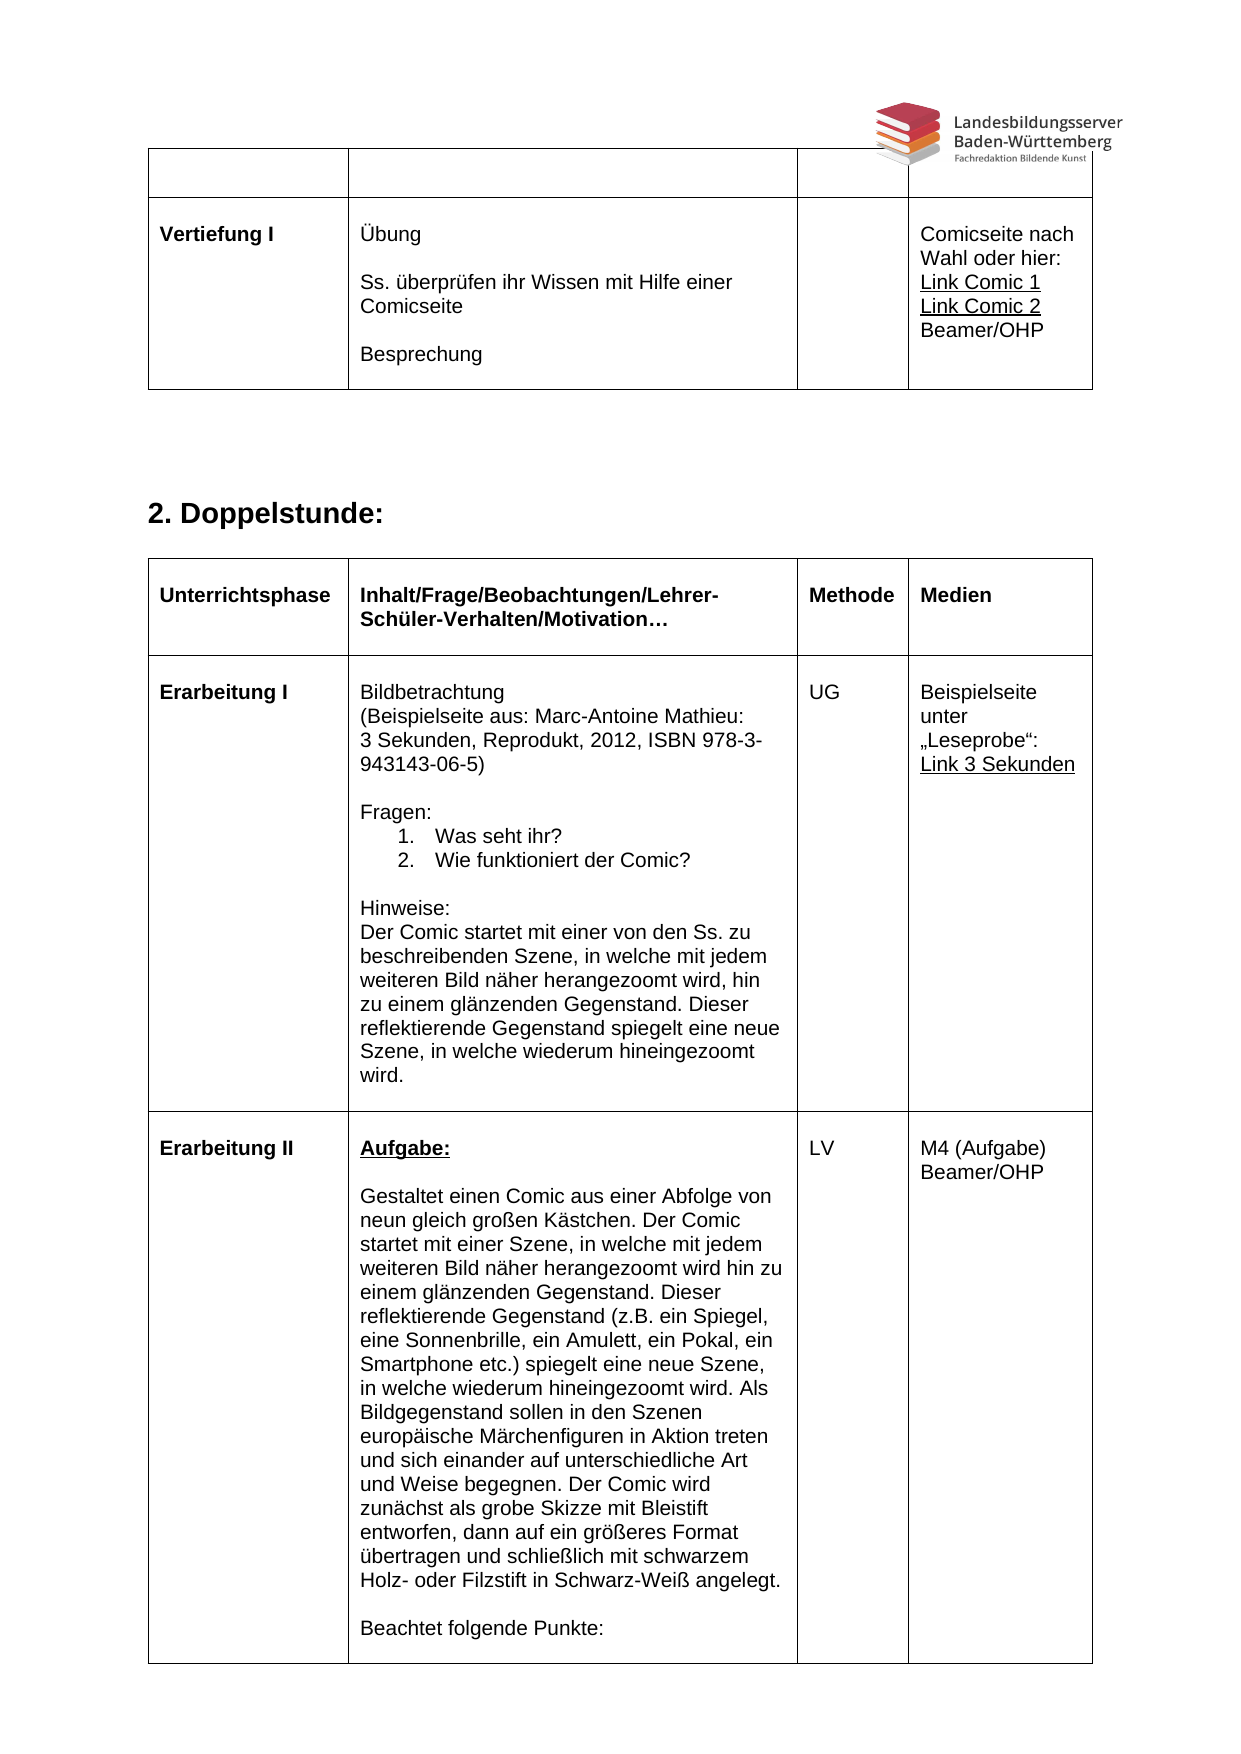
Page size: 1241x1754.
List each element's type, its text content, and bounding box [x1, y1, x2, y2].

table_header Methode [798, 559, 908, 655]
table_cell [349, 149, 797, 197]
table_cell Erarbeitung II [149, 1112, 348, 1663]
table_cell Vertiefung I [149, 198, 348, 389]
table_cell LV [798, 1112, 908, 1663]
table_cell Bildbetrachtung (Beispielseite aus: Marc-Antoine Mathieu: 3 Sekunden, Reprodukt, 2012, ISBN 978-3-943143-06-5) Fragen: Was seht ihr? Wie funktioniert der Comic? Hinweise: Der Comic startet mit einer von den Ss. zu beschreibenden Szene, in welche mit jedem weiteren Bild näher herangezoomt wird, hin zu einem glänzenden Gegenstand. Dieser reflektierende Gegenstand spiegelt eine neue Szene, in welche wiederum hineingezoomt wird. [349, 656, 797, 1111]
table_cell Übung Ss. überprüfen ihr Wissen mit Hilfe einer Comicseite Besprechung [349, 198, 797, 389]
table_cell Comicseite nach Wahl oder hier: Link Comic 1 Link Comic 2 Beamer/OHP [909, 198, 1092, 389]
text 2. Doppelstunde: [148, 496, 1093, 529]
table_cell [149, 149, 348, 197]
table_cell UG [798, 656, 908, 1111]
table_cell Aufgabe: Gestaltet einen Comic aus einer Abfolge von neun gleich großen Kästchen. Der Comic startet mit einer Szene, in welche mit jedem weiteren Bild näher herangezoomt wird hin zu einem glänzenden Gegenstand. Dieser reflektierende Gegenstand (z.B. ein Spiegel, eine Sonnenbrille, ein Amulett, ein Pokal, ein Smartphone etc.) spiegelt eine neue Szene, in welche wiederum hineingezoomt wird. Als Bildgegenstand sollen in den Szenen europäische Märchenfiguren in Aktion treten und sich einander auf unterschiedliche Art und Weise begegnen. Der Comic wird zunächst als grobe Skizze mit Bleistift entworfen, dann auf ein größeres Format übertragen und schließlich mit schwarzem Holz- oder Filzstift in Schwarz-Weiß angelegt. Beachtet folgende Punkte: Wahl einer spannenden Szene verschieden Perspektiven verschiedene Bildausschnitte verwendet anfangs nur einen Bleistift, dann schwarzen Holzstift oder schwarzem Filzstift. Kriterien: Zeichnerische Logik Bildsprache Handwerkliche Qualität Originalität / Gesamteindruck Vorskizze AA: Nehmt ein Papier und einen Bleistift zur Hand. Teilt das Papier in neun gleich große Kästchen ein. Zeichnet skizzenhaft die ersten Szenen. [349, 1112, 797, 1663]
table_cell [798, 198, 908, 389]
table_cell [909, 151, 1092, 197]
table_cell Erarbeitung I [149, 656, 348, 1111]
table_cell Beispielseite unter „Leseprobe“: Link 3 Sekunden [909, 656, 1092, 1111]
table_cell M4 (Aufgabe) Beamer/OHP [909, 1112, 1092, 1663]
table_header Medien [909, 559, 1092, 655]
table_header Unterrichtsphase [149, 559, 348, 655]
table_header Inhalt/Frage/Beobachtungen/Lehrer-Schüler-Verhalten/Motivation… [349, 559, 797, 655]
table_cell [798, 149, 908, 197]
